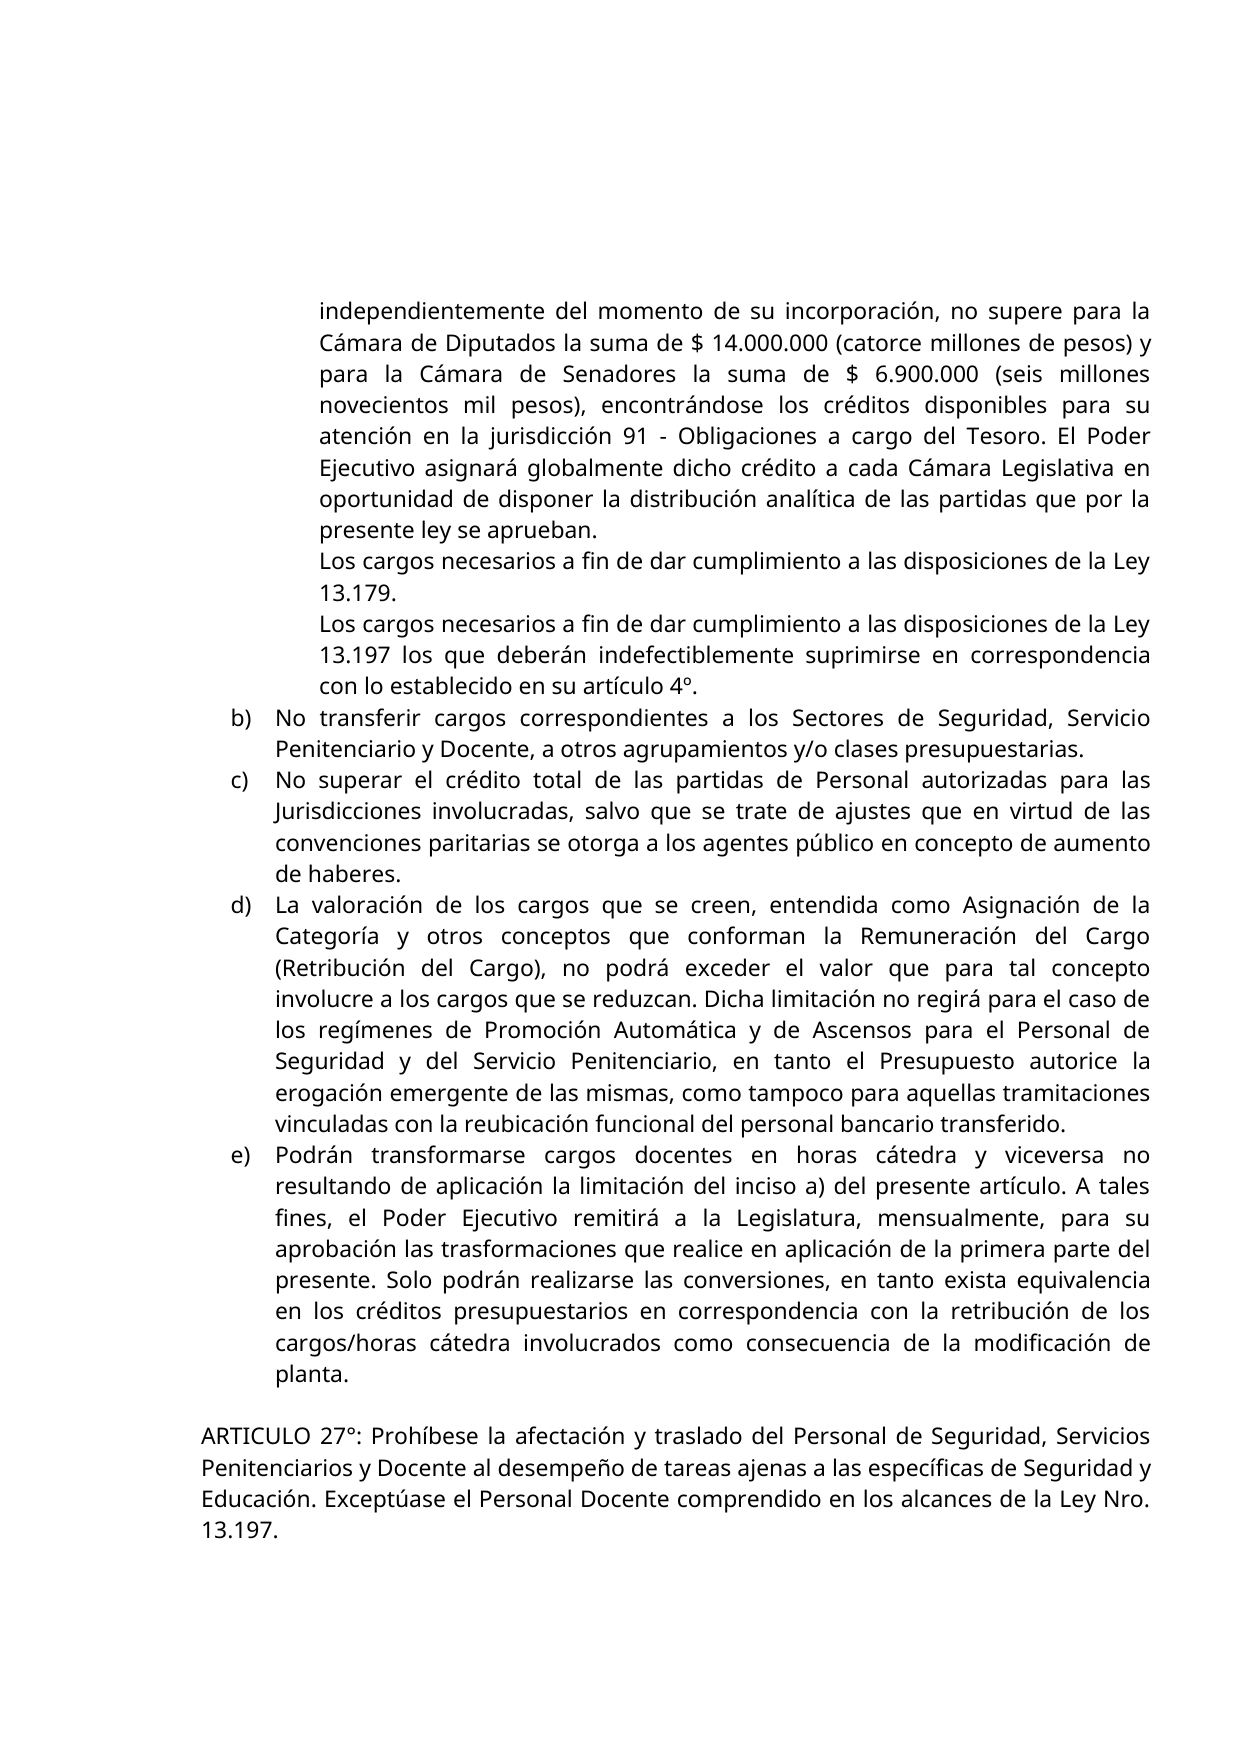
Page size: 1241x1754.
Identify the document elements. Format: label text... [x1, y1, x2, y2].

list independientemente del momento de su incorporación, no supere para la Cámara de Diputados la suma de $ 14.000.000 (catorce millones de pesos) y para la Cámara de Senadores la suma de $ 6.900.000 (seis millones novecientos mil pesos), encontrándose los créditos disponibles para su atención en la jurisdicción 91 - Obligaciones a cargo del Tesoro. El Poder Ejecutivo asignará globalmente dicho crédito a cada Cámara Legislativa en oportunidad de disponer la distribución analítica de las partidas que por la presente ley se aprueban. [275, 295, 1152, 545]
list Podrán transformarse cargos docentes en horas cátedra y viceversa no resultando de aplicación la limitación del inciso a) del presente artículo. A tales fines, el Poder Ejecutivo remitirá a la Legislatura, mensualmente, para su aprobación las trasformaciones que realice en aplicación de la primera parte del presente. Solo podrán realizarse las conversiones, en tanto exista equivalencia en los créditos presupuestarios en correspondencia con la retribución de los cargos/horas cátedra involucrados como consecuencia de la modificación de planta. [230, 1139, 1152, 1389]
list No superar el crédito total de las partidas de Personal autorizadas para las Jurisdicciones involucradas, salvo que se trate de ajustes que en virtud de las convenciones paritarias se otorga a los agentes público en concepto de aumento de haberes. [230, 764, 1152, 889]
list Los cargos necesarios a fin de dar cumplimiento a las disposiciones de la Ley 13.197 los que deberán indefectiblemente suprimirse en correspondencia con lo establecido en su artículo 4º. [275, 608, 1152, 702]
list Los cargos necesarios a fin de dar cumplimiento a las disposiciones de la Ley 13.179. [275, 545, 1152, 608]
list La valoración de los cargos que se creen, entendida como Asignación de la Categoría y otros conceptos que conforman la Remuneración del Cargo (Retribución del Cargo), no podrá exceder el valor que para tal concepto involucre a los cargos que se reduzcan. Dicha limitación no regirá para el caso de los regímenes de Promoción Automática y de Ascensos para el Personal de Seguridad y del Servicio Penitenciario, en tanto el Presupuesto autorice la erogación emergente de las mismas, como tampoco para aquellas tramitaciones vinculadas con la reubicación funcional del personal bancario transferido. [230, 889, 1152, 1139]
text ARTICULO 27°: Prohíbese la afectación y traslado del Personal de Seguridad, Servicios Penitenciarios y Docente al desempeño de tareas ajenas a las específicas de Seguridad y Educación. Exceptúase el Personal Docente comprendido en los alcances de la Ley Nro. 13.197. [201, 1420, 1152, 1545]
list No transferir cargos correspondientes a los Sectores de Seguridad, Servicio Penitenciario y Docente, a otros agrupamientos y/o clases presupuestarias. [230, 702, 1152, 764]
